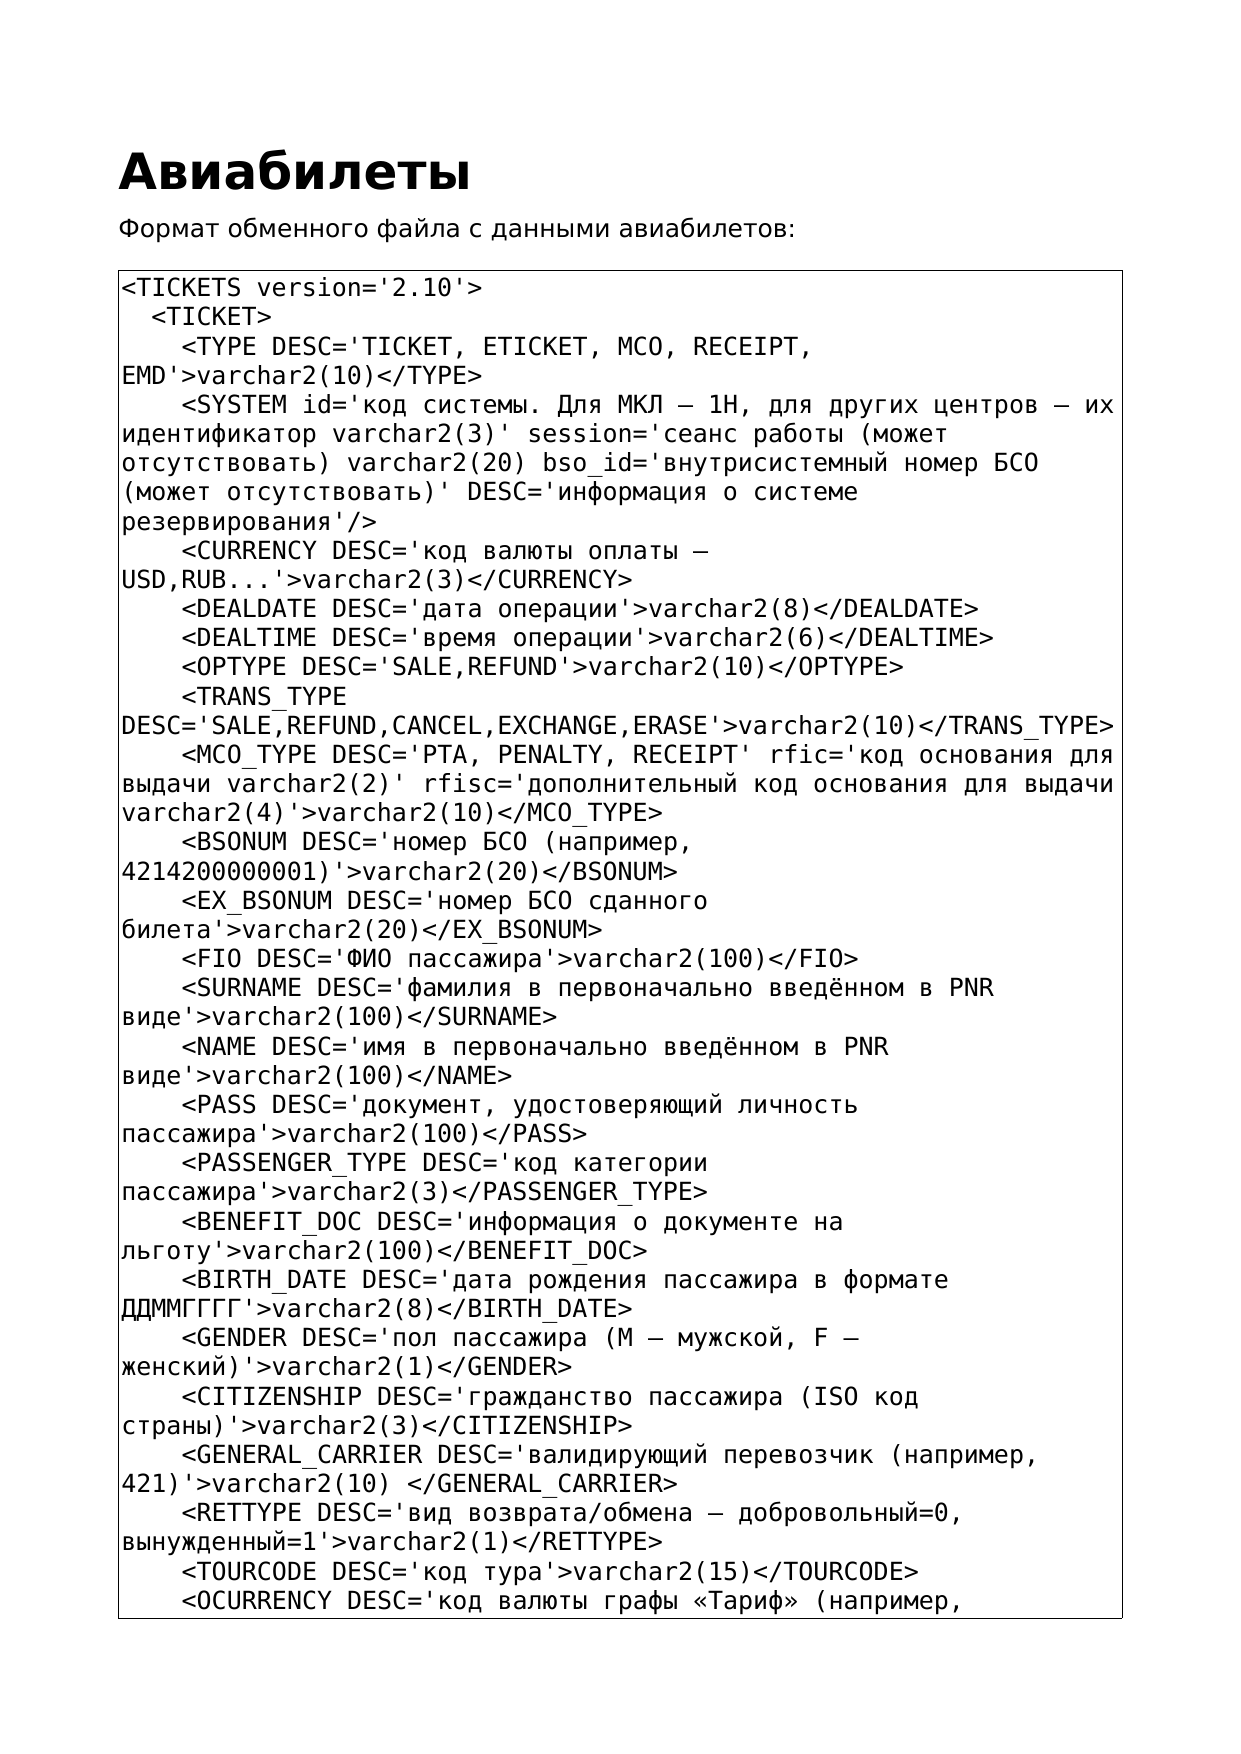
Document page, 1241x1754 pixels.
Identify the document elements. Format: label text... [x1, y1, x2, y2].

text Формат обменного файла с данными авиабилетов: [118, 214, 1122, 243]
table_header <TICKETS version='2.10'> <TICKET> <TYPE DESC='TICKET, ETICKET, MCO, RECEIPT, EMD'>varchar2(10)</TYPE> <SYSTEM id='код системы. Для МКЛ – 1Н, для других центров – их идентификатор varchar2(3)' session='сеанс работы (может отсутствовать) varchar2(20) bso_id='внутрисистемный номер БСО (может отсутствовать)' DESC='информация о системе резервирования'/> <CURRENCY DESC='код валюты оплаты – USD,RUB...'>varchar2(3)</CURRENCY> <DEALDATE DESC='дата операции'>varchar2(8)</DEALDATE> <DEALTIME DESC='время операции'>varсhar2(6)</DEALTIME> <OPTYPE DESC='SALE,REFUND'>varchar2(10)</OPTYPE> <TRANS_TYPE DESC='SALE,REFUND,CANCEL,EXCHANGE,ERASE'>varchar2(10)</TRANS_TYPE> <MCO_TYPE DESC='PTA, PENALTY, RECEIPT' rfic='код основания для выдачи varchar2(2)' rfisc='дополнительный код основания для выдачи varchar2(4)'>varchar2(10)</MCO_TYPE> <BSONUM DESC='номер БСО (например, 4214200000001)'>varchar2(20)</BSONUM> <EX_BSONUM DESC='номер БСО сданного билета'>varchar2(20)</EX_BSONUM> <FIO DESC='ФИО пассажира'>varchar2(100)</FIO> <SURNAME DESC='фамилия в первоначально введённом в PNR виде'>varchar2(100)</SURNAME> <NAME DESC='имя в первоначально введённом в PNR виде'>varchar2(100)</NAME> <PASS DESC='документ, удостоверяющий личность пассажира'>varchar2(100)</PASS> <PASSENGER_TYPE DESC='код категории пассажира'>varchar2(3)</PASSENGER_TYPE> <BENEFIT_DOC DESC='информация о документе на льготу'>varchar2(100)</BENEFIT_DOC> <BIRTH_DATE DESC='дата рождения пассажира в формате ДДММГГГГ'>varchar2(8)</BIRTH_DATE> <GENDER DESC='пол пассажира (M – мужской, F – женский)'>varchar2(1)</GENDER> <CITIZENSHIP DESC='гражданство пассажира (ISO код страны)'>varchar2(3)</CITIZENSHIP> <GENERAL_CARRIER DESC='валидирующий перевозчик (например, 421)'>varchar2(10) </GENERAL_CARRIER> <RETTYPE DESC='вид возврата/обмена – добровольный=0, вынужденный=1'>varchar2(1)</RETTYPE> <TOURCODE DESC='код тура'>varchar2(15)</TOURCODE> <OCURRENCY DESC='код валюты графы «Тариф» (например, [119, 271, 1122, 1618]
subtitle Авиабилеты [118, 143, 1122, 201]
